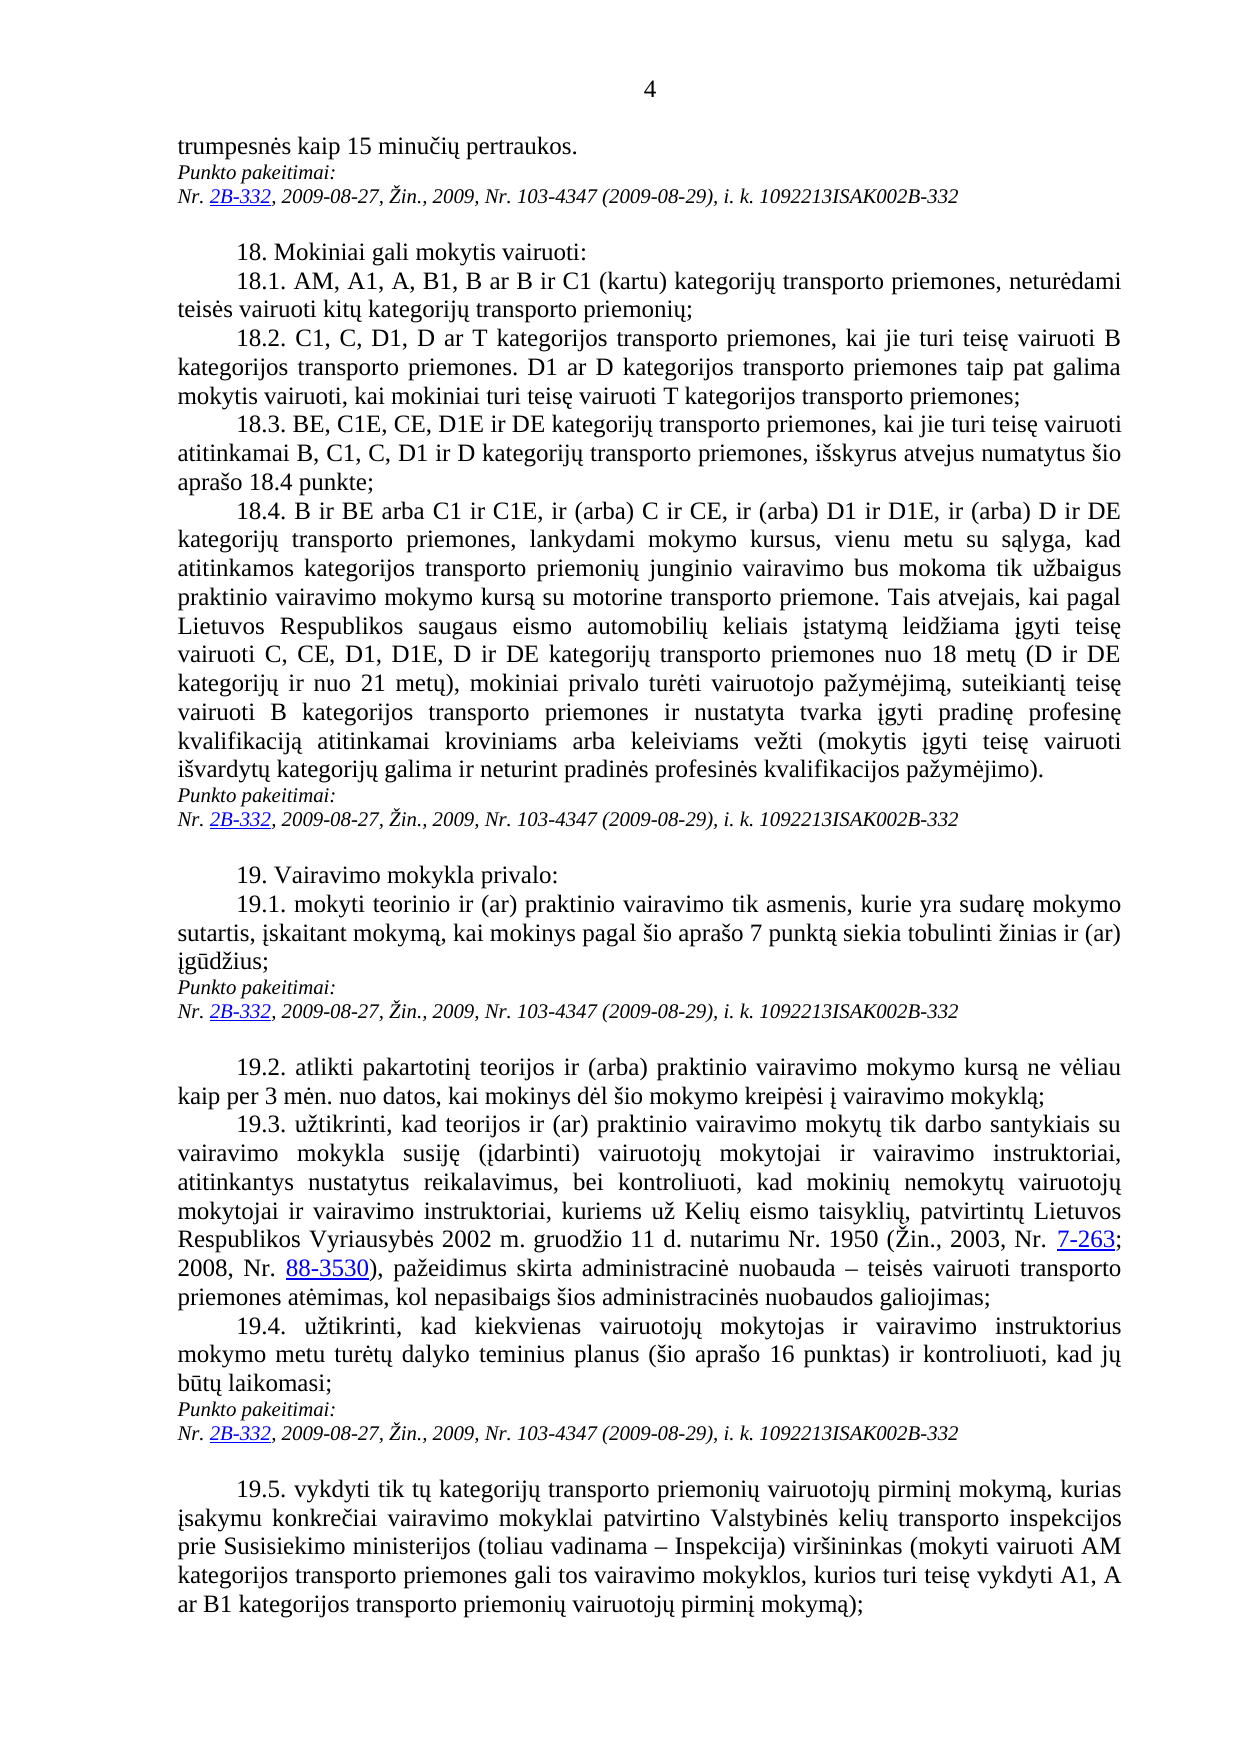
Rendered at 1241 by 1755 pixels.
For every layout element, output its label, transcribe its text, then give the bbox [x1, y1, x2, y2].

text Nr. 2B-332, 2009-08-27, Žin., 2009, Nr. 103-4347 (2009-08-29), i. k. 1092213ISAK002B-332 [177, 184, 1122, 208]
text 19.5. vykdyti tik tų kategorijų transporto priemonių vairuotojų pirminį mokymą, kurias įsakymu konkrečiai vairavimo mokyklai patvirtino Valstybinės kelių transporto inspekcijos prie Susisiekimo ministerijos (toliau vadinama – Inspekcija) viršininkas (mokyti vairuoti AM kategorijos transporto priemones gali tos vairavimo mokyklos, kurios turi teisę vykdyti A1, A ar B1 kategorijos transporto priemonių vairuotojų pirminį mokymą); [177, 1474, 1122, 1618]
text 19. Vairavimo mokykla privalo: [177, 860, 1122, 889]
text 18.4. B ir BE arba C1 ir C1E, ir (arba) C ir CE, ir (arba) D1 ir D1E, ir (arba) D ir DE kategorijų transporto priemones, lankydami mokymo kursus, vienu metu su sąlyga, kad atitinkamos kategorijos transporto priemonių junginio vairavimo bus mokoma tik užbaigus praktinio vairavimo mokymo kursą su motorine transporto priemone. Tais atvejais, kai pagal Lietuvos Respublikos saugaus eismo automobilių keliais įstatymą leidžiama įgyti teisę vairuoti C, CE, D1, D1E, D ir DE kategorijų transporto priemones nuo 18 metų (D ir DE kategorijų ir nuo 21 metų), mokiniai privalo turėti vairuotojo pažymėjimą, suteikiantį teisę vairuoti B kategorijos transporto priemones ir nustatyta tvarka įgyti pradinę profesinę kvalifikaciją atitinkamai kroviniams arba keleiviams vežti (mokytis įgyti teisę vairuoti išvardytų kategorijų galima ir neturint pradinės profesinės kvalifikacijos pažymėjimo). [177, 496, 1122, 783]
text 19.4. užtikrinti, kad kiekvienas vairuotojų mokytojas ir vairavimo instruktorius mokymo metu turėtų dalyko teminius planus (šio aprašo 16 punktas) ir kontroliuoti, kad jų būtų laikomasi; [177, 1311, 1122, 1397]
text Punkto pakeitimai: [177, 783, 1122, 807]
text 19.2. atlikti pakartotinį teorijos ir (arba) praktinio vairavimo mokymo kursą ne vėliau kaip per 3 mėn. nuo datos, kai mokinys dėl šio mokymo kreipėsi į vairavimo mokyklą; [177, 1052, 1122, 1109]
text Punkto pakeitimai: [177, 975, 1122, 999]
text trumpesnės kaip 15 minučių pertraukos. [177, 131, 1122, 160]
text 19.3. užtikrinti, kad teorijos ir (ar) praktinio vairavimo mokytų tik darbo santykiais su vairavimo mokykla susiję (įdarbinti) vairuotojų mokytojai ir vairavimo instruktoriai, atitinkantys nustatytus reikalavimus, bei kontroliuoti, kad mokinių nemokytų vairuotojų mokytojai ir vairavimo instruktoriai, kuriems už Kelių eismo taisyklių, patvirtintų Lietuvos Respublikos Vyriausybės 2002 m. gruodžio 11 d. nutarimu Nr. 1950 (Žin., 2003, Nr. 7-263; 2008, Nr. 88-3530), pažeidimus skirta administracinė nuobauda – teisės vairuoti transporto priemones atėmimas, kol nepasibaigs šios administracinės nuobaudos galiojimas; [177, 1109, 1122, 1311]
text 18.1. AM, A1, A, B1, B ar B ir C1 (kartu) kategorijų transporto priemones, neturėdami teisės vairuoti kitų kategorijų transporto priemonių; [177, 266, 1122, 323]
text Nr. 2B-332, 2009-08-27, Žin., 2009, Nr. 103-4347 (2009-08-29), i. k. 1092213ISAK002B-332 [177, 807, 1122, 831]
text Punkto pakeitimai: [177, 1397, 1122, 1421]
text 19.1. mokyti teorinio ir (ar) praktinio vairavimo tik asmenis, kurie yra sudarę mokymo sutartis, įskaitant mokymą, kai mokinys pagal šio aprašo 7 punktą siekia tobulinti žinias ir (ar) įgūdžius; [177, 889, 1122, 975]
text Nr. 2B-332, 2009-08-27, Žin., 2009, Nr. 103-4347 (2009-08-29), i. k. 1092213ISAK002B-332 [177, 1421, 1122, 1445]
text Punkto pakeitimai: [177, 160, 1122, 184]
text 18. Mokiniai gali mokytis vairuoti: [177, 237, 1122, 266]
text 18.2. C1, C, D1, D ar T kategorijos transporto priemones, kai jie turi teisę vairuoti B kategorijos transporto priemones. D1 ar D kategorijos transporto priemones taip pat galima mokytis vairuoti, kai mokiniai turi teisę vairuoti T kategorijos transporto priemones; [177, 323, 1122, 409]
text 18.3. BE, C1E, CE, D1E ir DE kategorijų transporto priemones, kai jie turi teisę vairuoti atitinkamai B, C1, C, D1 ir D kategorijų transporto priemones, išskyrus atvejus numatytus šio aprašo 18.4 punkte; [177, 409, 1122, 496]
text Nr. 2B-332, 2009-08-27, Žin., 2009, Nr. 103-4347 (2009-08-29), i. k. 1092213ISAK002B-332 [177, 999, 1122, 1023]
